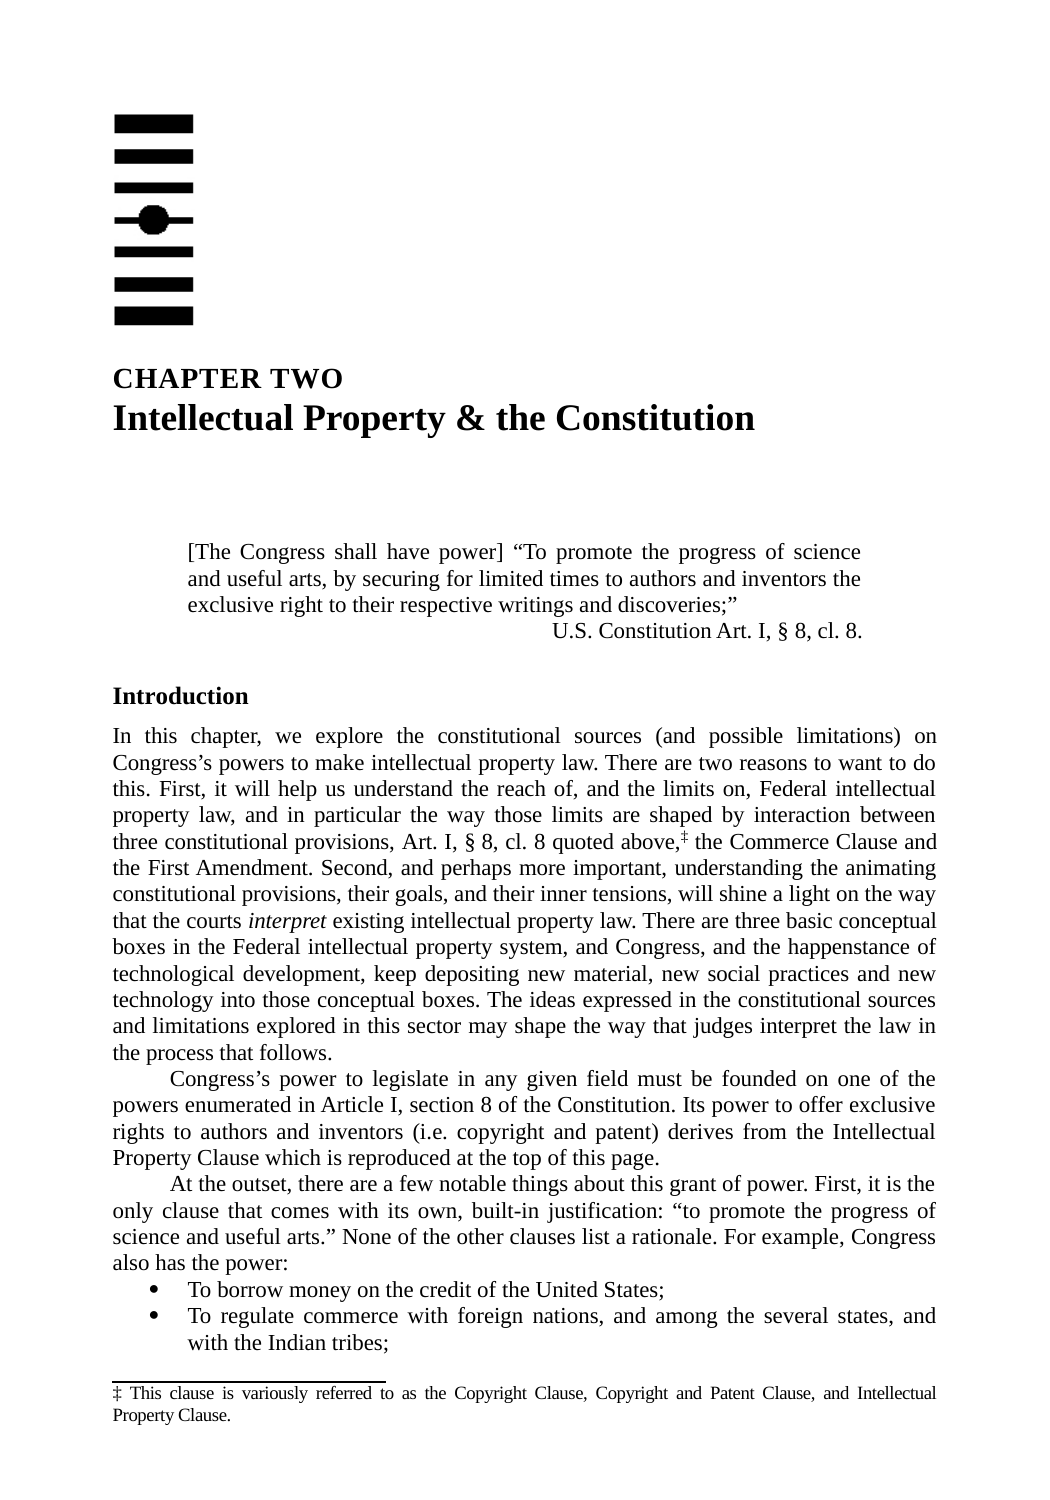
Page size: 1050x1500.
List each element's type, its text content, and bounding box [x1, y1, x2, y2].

text [The Congress shall have power] “To promote the progress of science and useful arts, by securing for limited times to authors and inventors the exclusive right to their respective writings and discoveries;” [187, 538, 862, 617]
text CHAPTER TWO [112, 362, 840, 395]
list To borrow money on the credit of the United States; [150, 1276, 937, 1302]
text Congress’s power to legislate in any given field must be founded on one of the powers enumerated in Article I, section 8 of the Constitution. Its power to offer exclusive rights to authors and inventors (i.e. copyright and patent) derives from the Intellectual Property Clause which is reproduced at the top of this page. [112, 1065, 937, 1170]
title Intellectual Property & the Constitution [112, 395, 840, 438]
text Introduction [112, 681, 937, 710]
text At the outset, there are a few notable things about this grant of power. First, it is the only clause that comes with its own, built-in justification: “to promote the progress of science and useful arts.” None of the other clauses list a rationale. For example, Congress also has the power: [112, 1170, 937, 1276]
text U.S. Constitution Art. I, § 8, cl. 8. [187, 617, 862, 644]
text In this chapter, we explore the constitutional sources (and possible limitations) on Congress’s powers to make intellectual property law. There are two reasons to want to do this. First, it will help us understand the reach of, and the limits on, Federal intellectual property law, and in particular the way those limits are shaped by interaction between three constitutional provisions, Art. I, § 8, cl. 8 quoted above, the Commerce Clause and the First Amendment. Second, and perhaps more important, understanding the animating constitutional provisions, their goals, and their inner tensions, will shine a light on the way that the courts interpret existing intellectual property law. There are three basic conceptual boxes in the Federal intellectual property system, and Congress, and the happenstance of technological development, keep depositing new material, new social practices and new technology into those conceptual boxes. The ideas expressed in the constitutional sources and limitations explored in this sector may shape the way that judges interpret the law in the process that follows. [112, 722, 937, 1065]
text This clause is variously referred to as the Copyright Clause, Copyright and Patent Clause, and Intellectual Property Clause. [112, 1382, 937, 1425]
list To regulate commerce with foreign nations, and among the several states, and with the Indian tribes; [150, 1302, 937, 1355]
